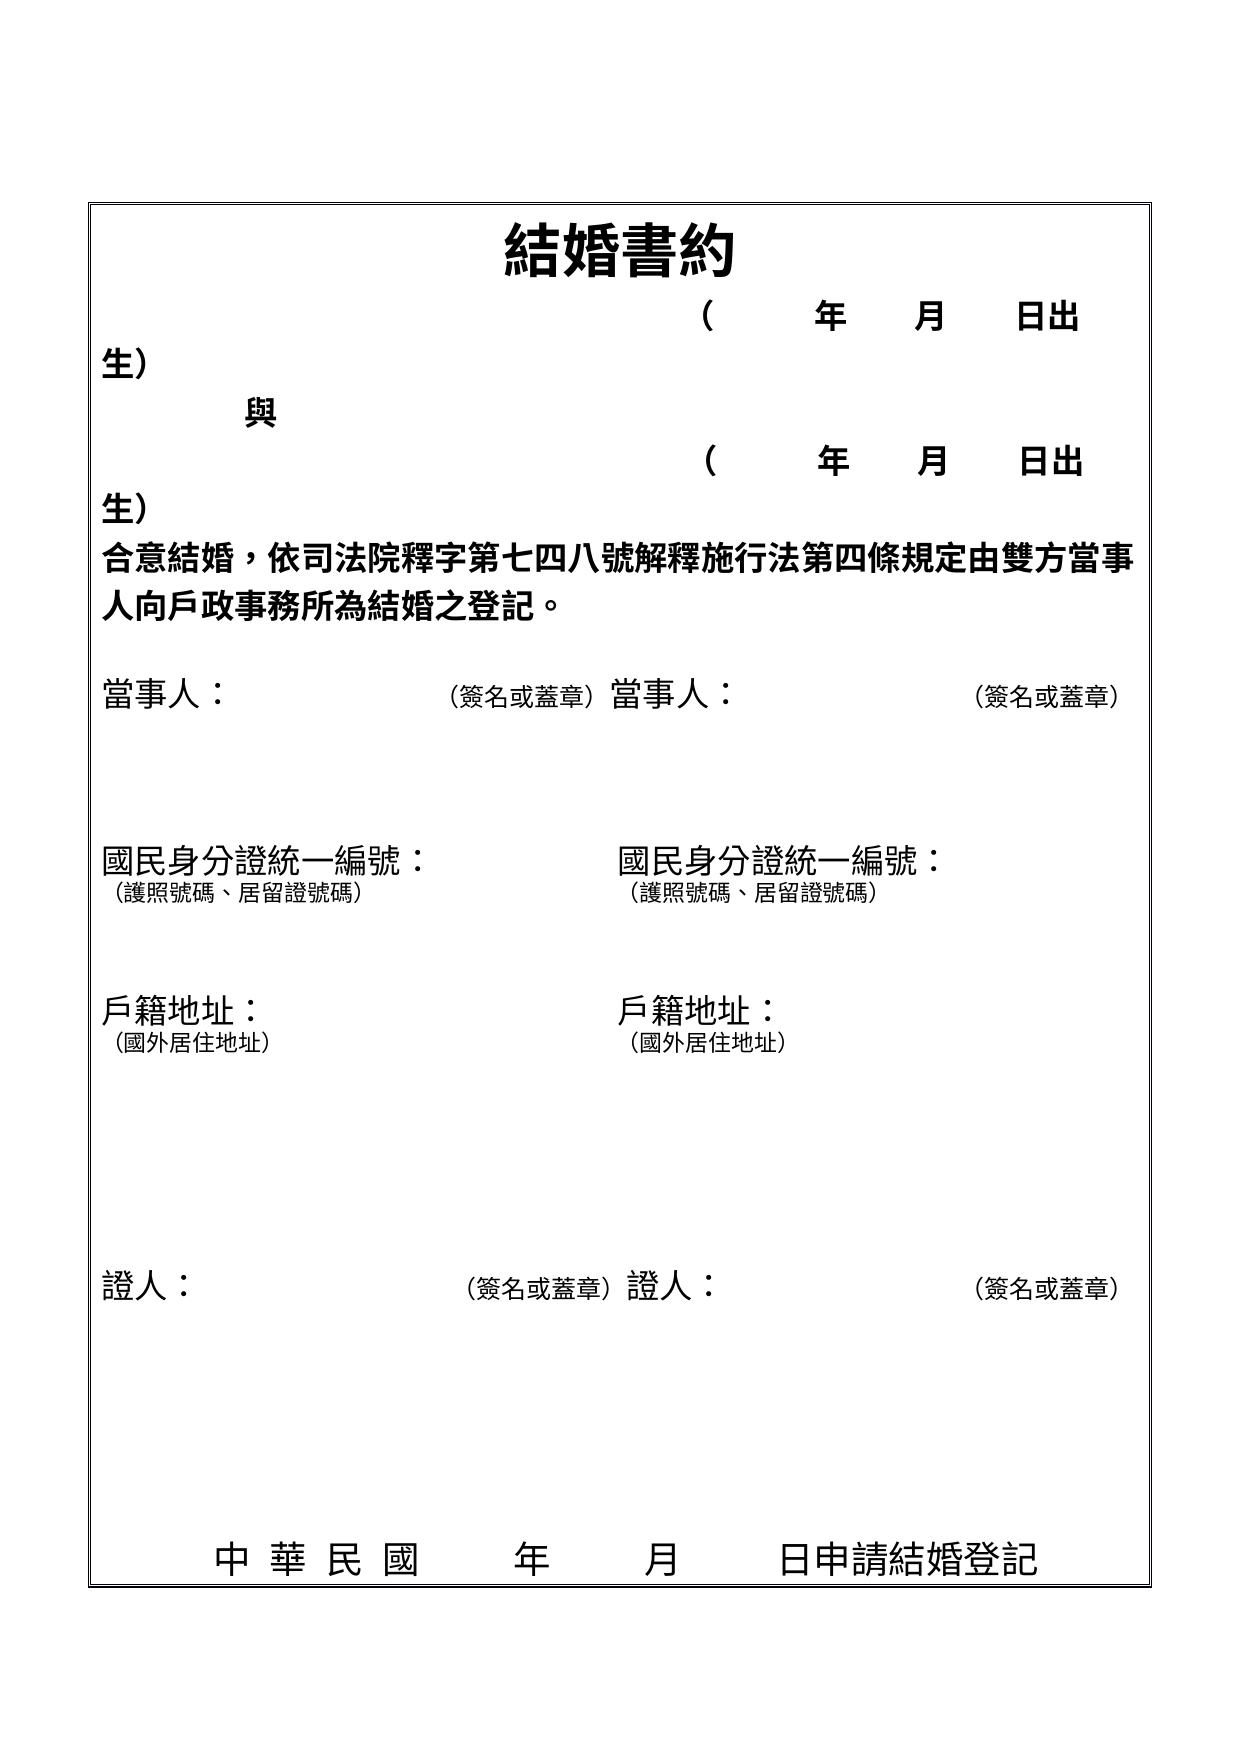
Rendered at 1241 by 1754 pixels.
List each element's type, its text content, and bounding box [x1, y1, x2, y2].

table_header 結婚書約 （ 年 月 日出生） 與 （ 年 月 日出生） 合意結婚，依司法院釋字第七四八號解釋施行法第四條規定由雙方當事人向戶政事務所為結婚之登記。 當事人： （簽名或蓋章）當事人： （簽名或蓋章） 國民身分證統一編號： 國民身分證統一編號： （護照號碼、居留證號碼） （護照號碼、居留證號碼） 戶籍地址： 戶籍地址： （國外居住地址） （國外居住地址） 證人： （簽名或蓋章）證人： （簽名或蓋章） 中 華 民 國 年 月 日申請結婚登記 [91, 205, 1149, 1584]
